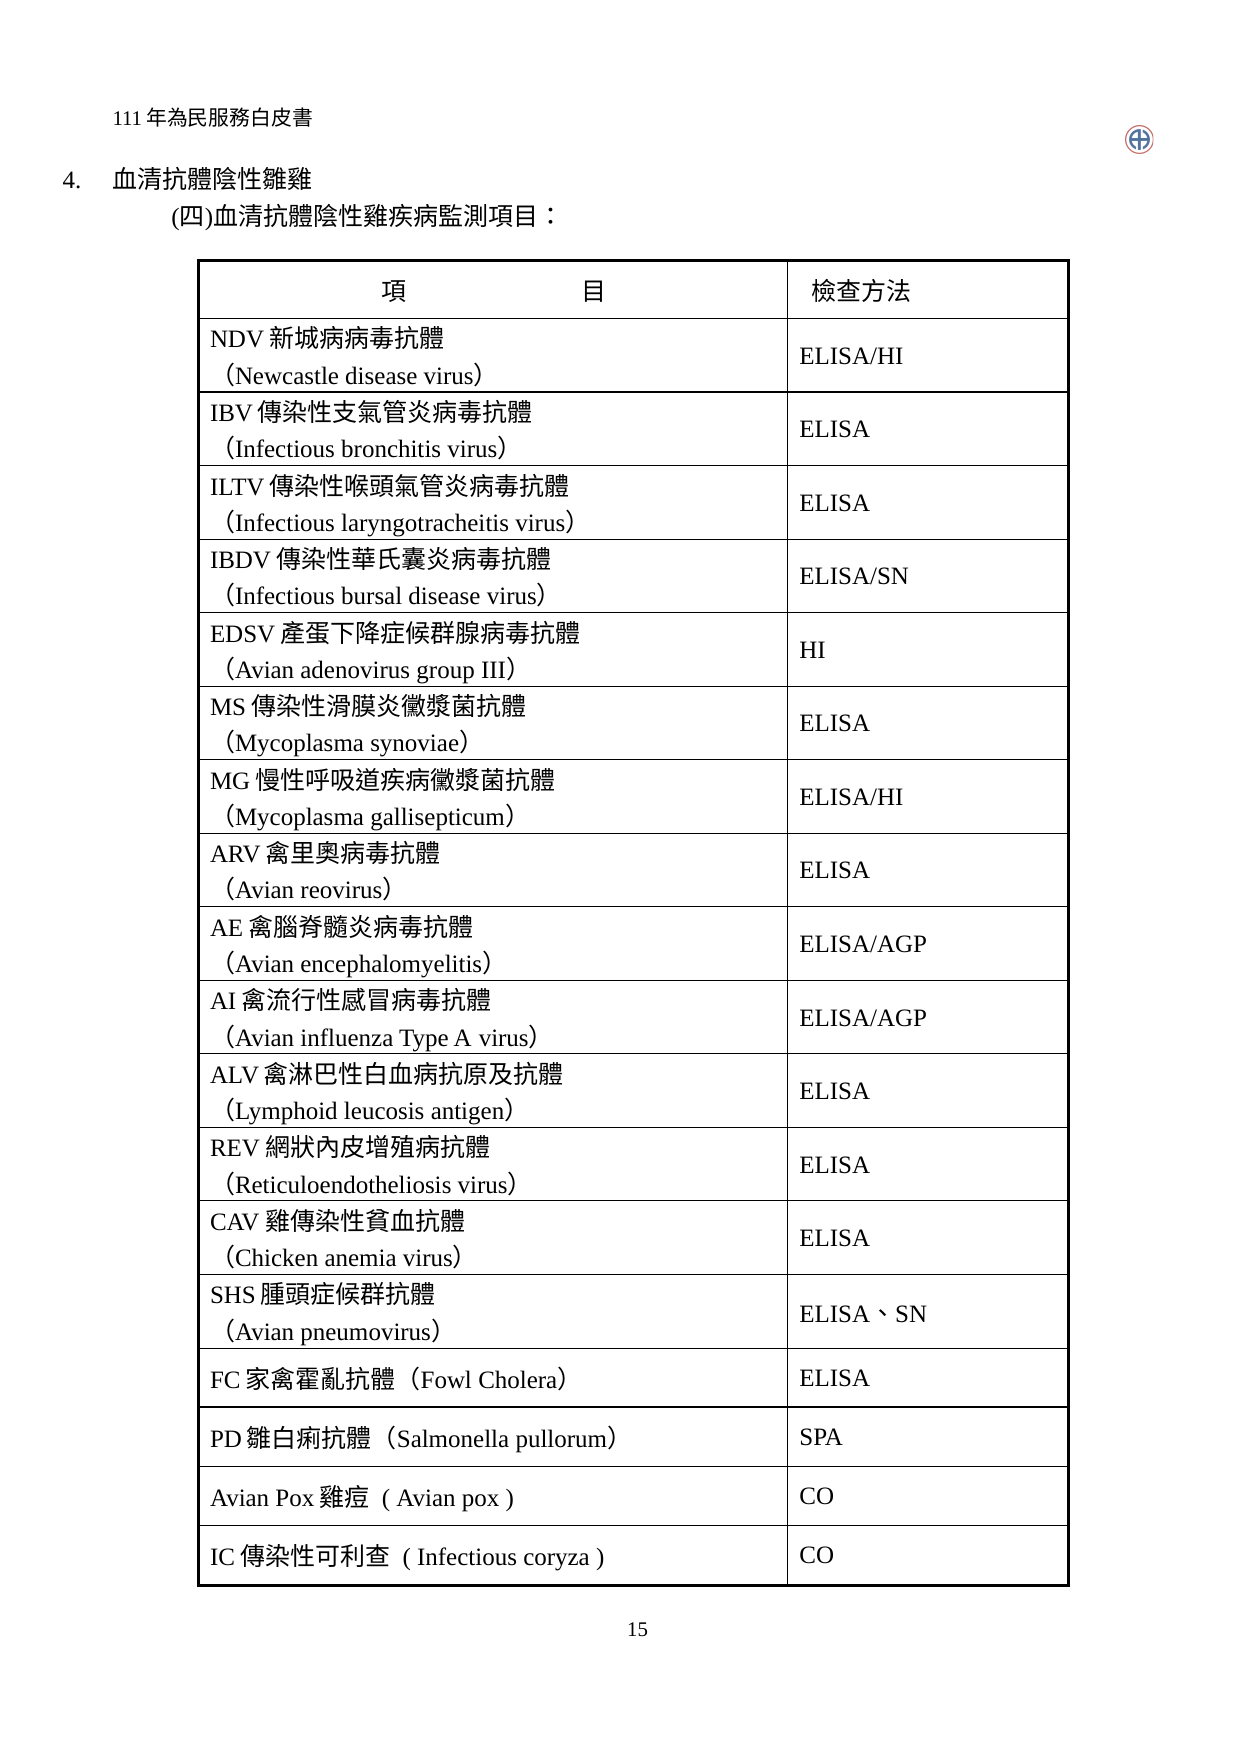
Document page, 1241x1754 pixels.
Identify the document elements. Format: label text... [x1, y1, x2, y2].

table_cell IBV傳染性支氣管炎病毒抗體 （Infectious bronchitis virus） [200, 393, 787, 465]
table_cell CO [788, 1467, 1067, 1524]
table_cell NDV新城病病毒抗體 （Newcastle disease virus） [200, 319, 787, 391]
text (四)血清抗體陰性雞疾病監測項目： [171, 196, 1162, 232]
table_cell HI [788, 613, 1067, 686]
table_cell ELISA/SN [788, 540, 1067, 612]
table_cell ELISA [788, 466, 1067, 538]
table_cell SPA [788, 1408, 1067, 1466]
table_cell ELISA [788, 1201, 1067, 1274]
table_cell AE禽腦脊髓炎病毒抗體 （Avian encephalomyelitis） [200, 907, 787, 980]
table_cell PD雛白痢抗體（Salmonella pullorum） [200, 1408, 787, 1466]
table_cell CAV 雞傳染性貧血抗體 （Chicken anemia virus） [200, 1201, 787, 1274]
table_cell IC傳染性可利查 ( Infectious coryza ) [200, 1526, 787, 1584]
table_cell AI禽流行性感冒病毒抗體 （Avian influenza Type A virus） [200, 981, 787, 1053]
table_cell IBDV傳染性華氏囊炎病毒抗體 （Infectious bursal disease virus） [200, 540, 787, 612]
table_cell REV網狀內皮增殖病抗體 （Reticuloendotheliosis virus） [200, 1128, 787, 1200]
table_cell SHS腫頭症候群抗體 （Avian pneumovirus） [200, 1275, 787, 1347]
table_header 檢查方法 [788, 262, 1067, 318]
table_cell ELISA [788, 1054, 1067, 1127]
table_cell ARV禽里奧病毒抗體 （Avian reovirus） [200, 834, 787, 906]
table_cell MG慢性呼吸道疾病黴漿菌抗體 （Mycoplasma gallisepticum） [200, 760, 787, 833]
table_cell ELISA/AGP [788, 907, 1067, 980]
table_cell ELISA/HI [788, 319, 1067, 391]
table_header 項 目 [200, 262, 787, 318]
table_cell ELISA [788, 687, 1067, 759]
table_cell ELISA、SN [788, 1275, 1067, 1347]
table_cell MS傳染性滑膜炎黴漿菌抗體 （Mycoplasma synoviae） [200, 687, 787, 759]
table_cell ALV禽淋巴性白血病抗原及抗體 （Lymphoid leucosis antigen） [200, 1054, 787, 1127]
table_cell ELISA/AGP [788, 981, 1067, 1053]
table_cell ELISA [788, 1349, 1067, 1406]
table_cell Avian Pox雞痘 ( Avian pox ) [200, 1467, 787, 1524]
table_cell ELISA [788, 1128, 1067, 1200]
table_cell EDSV產蛋下降症候群腺病毒抗體 （Avian adenovirus group III） [200, 613, 787, 686]
table_cell ELISA [788, 393, 1067, 465]
table_cell CO [788, 1526, 1067, 1584]
table_cell ELISA [788, 834, 1067, 906]
table_cell FC家禽霍亂抗體（Fowl Cholera） [200, 1349, 787, 1406]
table_cell ILTV傳染性喉頭氣管炎病毒抗體 （Infectious laryngotracheitis virus） [200, 466, 787, 538]
table_cell ELISA/HI [788, 760, 1067, 833]
list 血清抗體陰性雛雞 [62, 160, 1162, 196]
